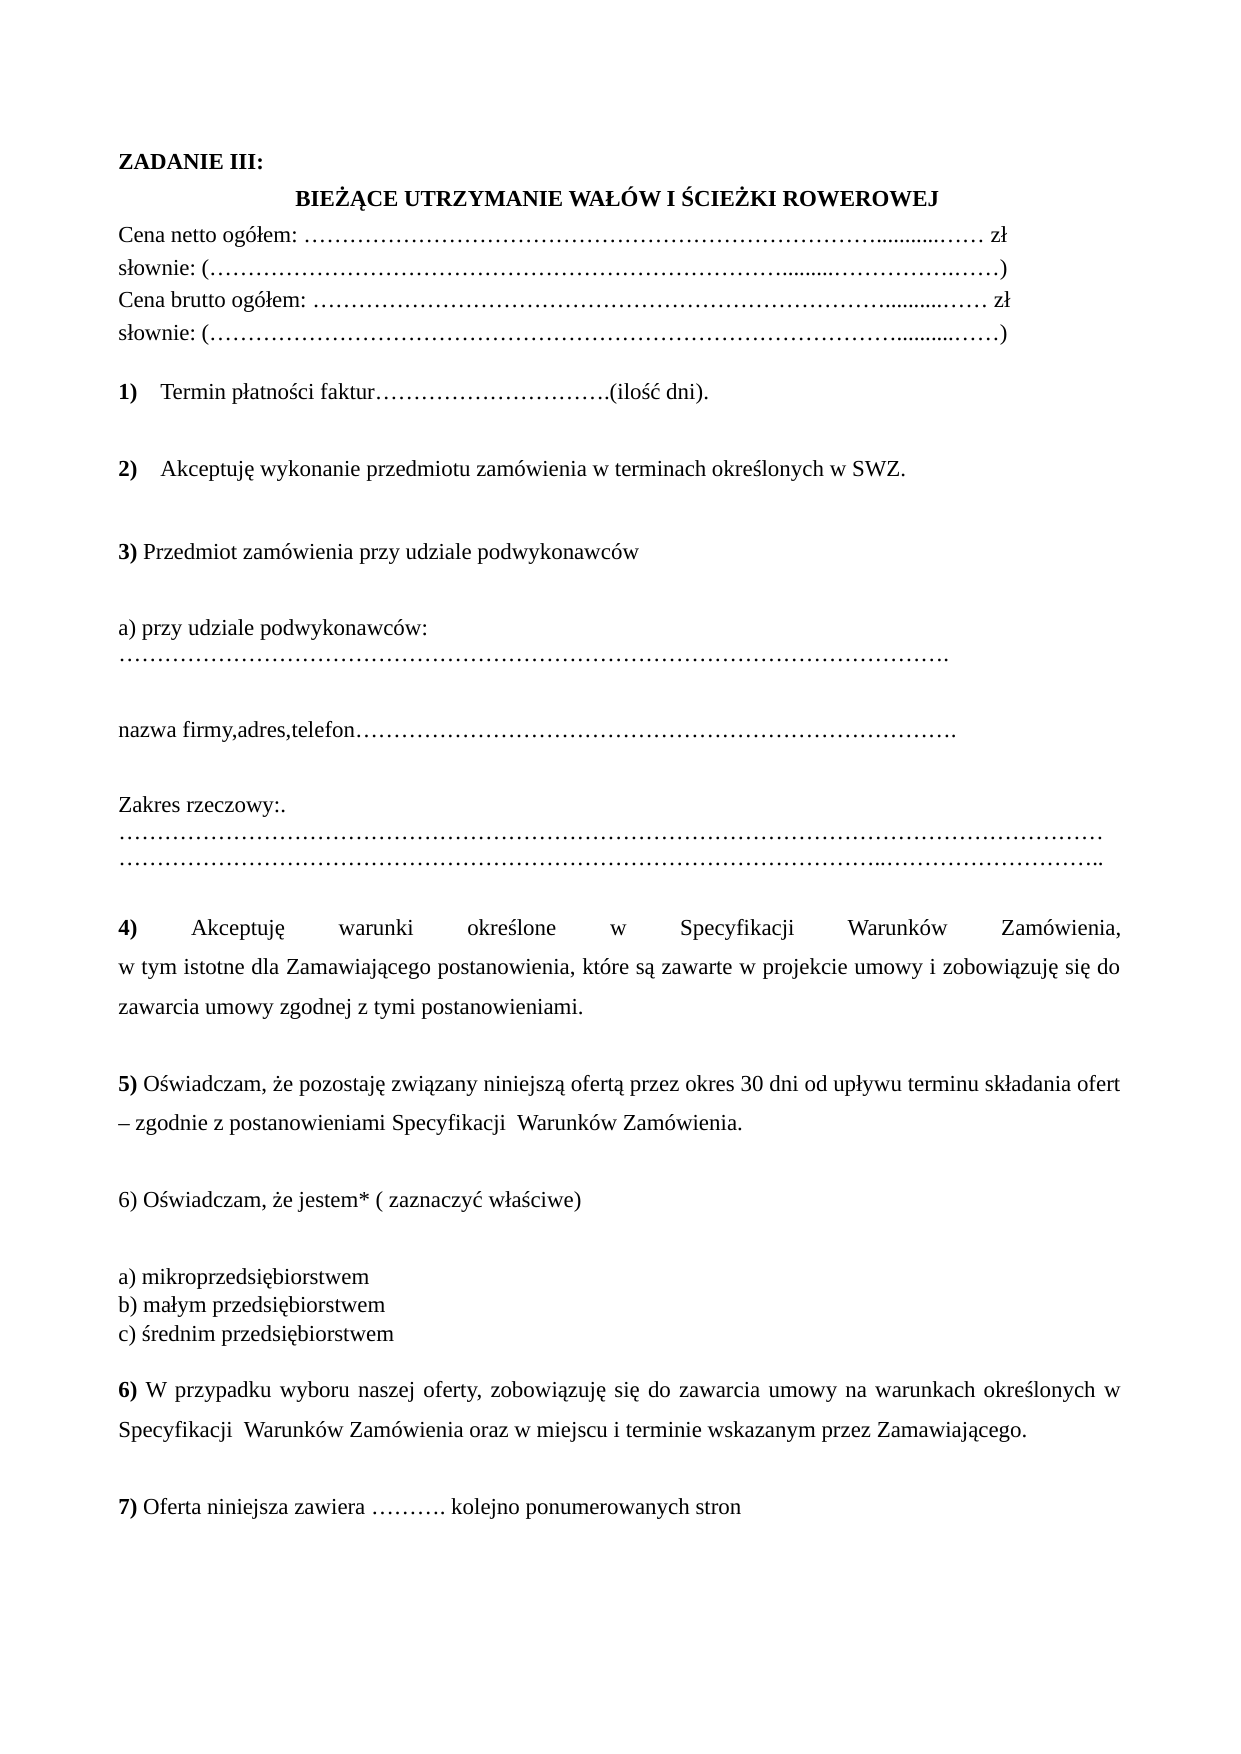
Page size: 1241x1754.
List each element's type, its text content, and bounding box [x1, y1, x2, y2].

text b) małym przedsiębiorstwem [118, 1292, 1122, 1318]
text 3) Przedmiot zamówienia przy udziale podwykonawców [118, 538, 1122, 564]
text nazwa firmy,adres,telefon……………………………………………………………………. [118, 716, 1122, 742]
text 4) Akceptuję warunki określone w Specyfikacji Warunków Zamówienia, w tym istotne dla Zamawiającego postanowienia, które są zawarte w projekcie umowy i zobowiązuję się do zawarcia umowy zgodnej z tymi postanowieniami. [118, 914, 1122, 1019]
text 6) Oświadczam, że jestem* ( zaznaczyć właściwe) [118, 1186, 1122, 1213]
text słownie: (………………………………………………………………………………..........……) [118, 319, 1122, 345]
text Cena brutto ogółem: …………………………………………………………………..........…… zł [118, 286, 1122, 313]
text 2) Akceptuję wykonanie przedmiotu zamówienia w terminach określonych w SWZ. [118, 455, 1122, 481]
text BIEŻĄCE UTRZYMANIE WAŁÓW I ŚCIEŻKI ROWEROWEJ [118, 185, 1122, 211]
text 6) W przypadku wyboru naszej oferty, zobowiązuję się do zawarcia umowy na warunkach określonych w Specyfikacji Warunków Zamówienia oraz w miejscu i terminie wskazanym przez Zamawiającego. [118, 1376, 1122, 1442]
text a) mikroprzedsiębiorstwem [118, 1263, 1122, 1290]
text c) średnim przedsiębiorstwem [118, 1320, 1122, 1346]
text a) przy udziale podwykonawców:………………………………………………………………………………………………. [118, 614, 1122, 666]
text 5) Oświadczam, że pozostaję związany niniejszą ofertą przez okres 30 dni od upływu terminu składania ofert – zgodnie z postanowieniami Specyfikacji Warunków Zamówienia. [118, 1070, 1122, 1136]
text Cena netto ogółem: …………………………………………………………………...........…… zł [118, 221, 1122, 248]
text 7) Oferta niniejsza zawiera ………. kolejno ponumerowanych stron [118, 1493, 1122, 1519]
text 1) Termin płatności faktur………………………….(ilość dni). [118, 378, 1122, 404]
text słownie: (………………………………………………………………….........…………….……) [118, 254, 1122, 280]
text Zakres rzeczowy:.…………………………………………………………………………………………………………………………………………………………………………………………………………..……………………….. [118, 791, 1122, 871]
text ZADANIE III: [118, 148, 1122, 175]
